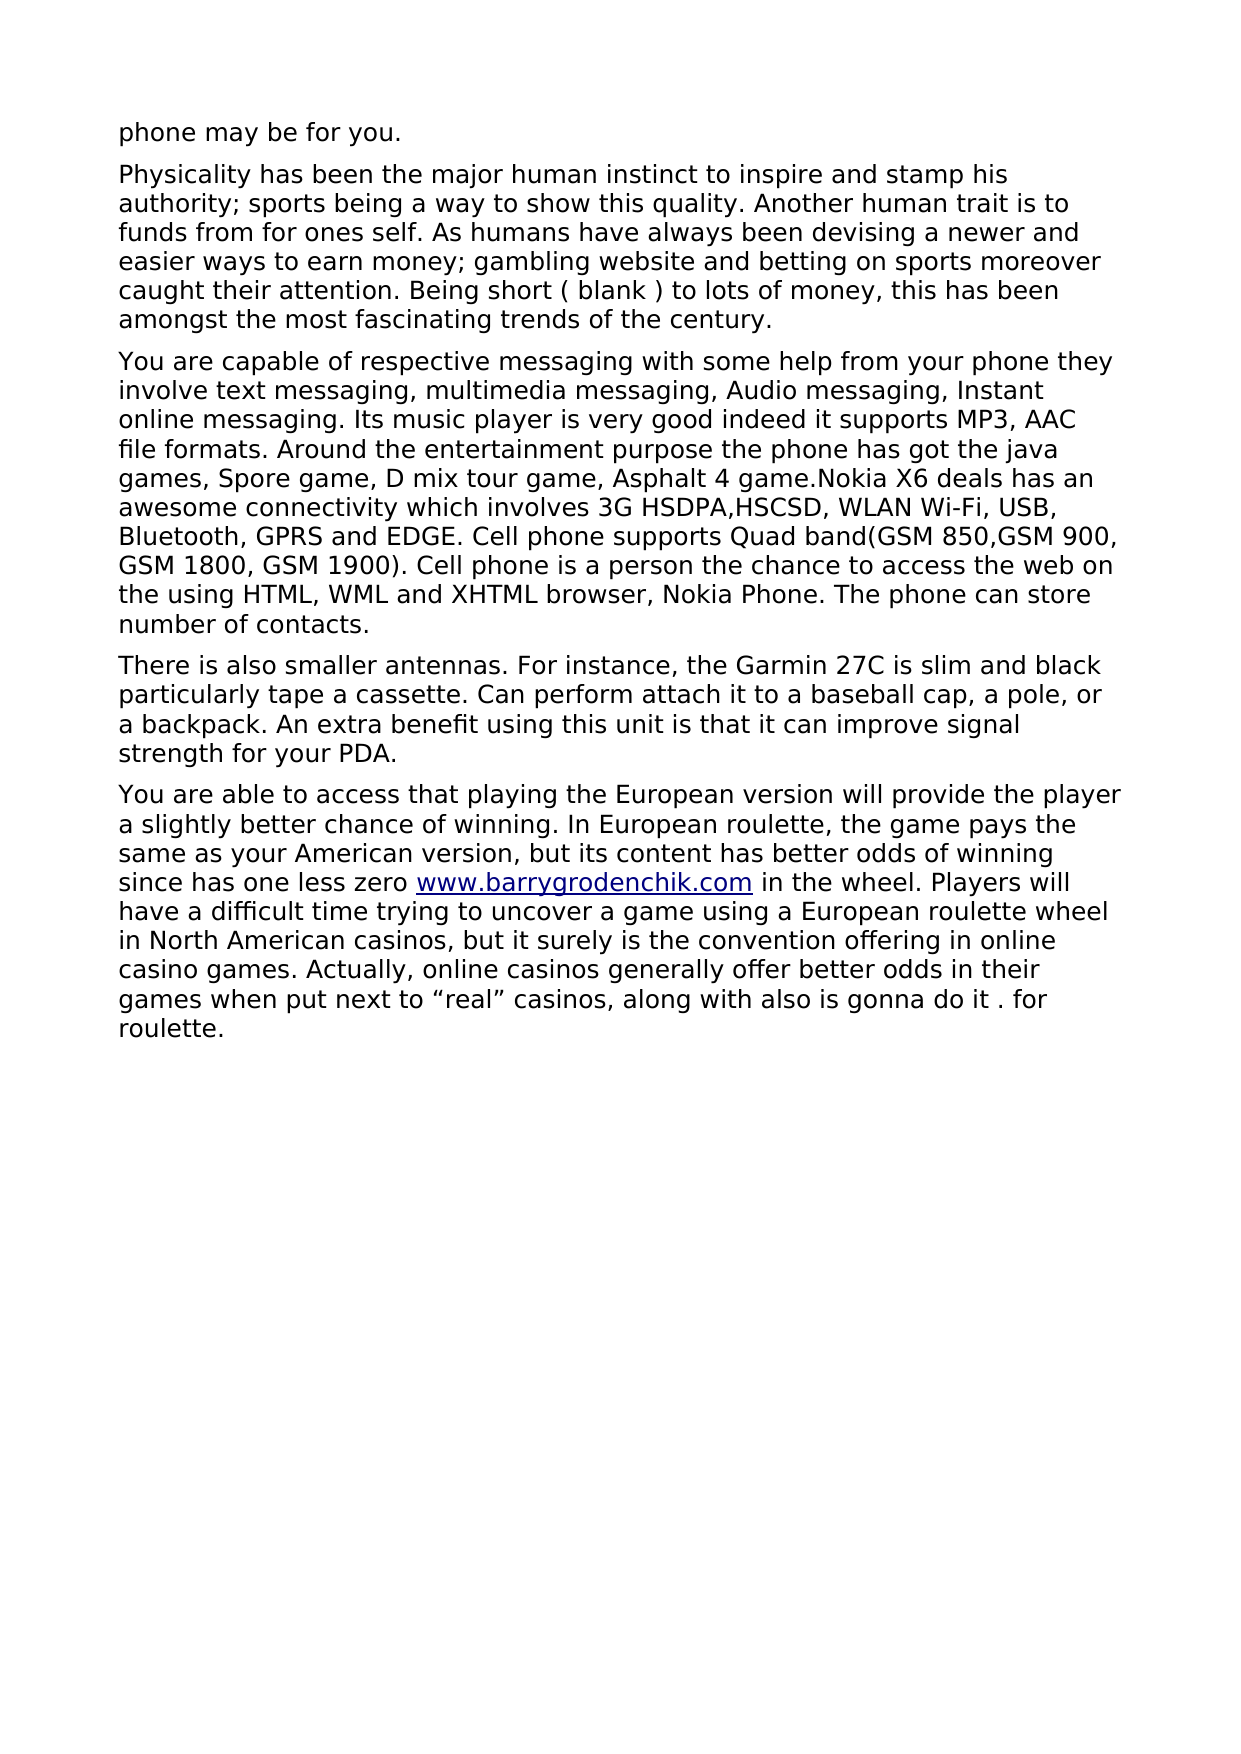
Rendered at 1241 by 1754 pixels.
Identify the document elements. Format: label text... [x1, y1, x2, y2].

text You are able to access that playing the European version will provide the player a slightly better chance of winning. In European roulette, the game pays the same as your American version, but its content has better odds of winning since has one less zero www.barrygrodenchik.com in the wheel. Players will have a difficult time trying to uncover a game using a European roulette wheel in North American casinos, but it surely is the convention offering in online casino games. Actually, online casinos generally offer better odds in their games when put next to “rеal” casinos, along with also is gonna do it . for roulette. [118, 781, 1122, 1043]
text phone may be for you. [118, 118, 1122, 147]
text There is also smaller antennas. For instance, the Garmin 27C is slim and black particularly tape a cassette. Can perform attach it to a baseball cap, a pole, or a backpack. An extra benefit using this unit is that it can improve signal strength for your PDA. [118, 651, 1122, 768]
text You are capable of respective messaging with some help from your phone they involve text messaging, multimedia messaging, Audio messaging, Instant online messaging. Its music player is very good indeed it supports MP3, AAC file formats. Around the entertainment purpose the phone has got the java games, Spore game, D mix tour game, Asphalt 4 game.Nokia X6 deals has an awesome connectivity which involves 3G HSDPA,HSCSD, WLAN Wi-Fi, USB, Bluetooth, GPRS and EDGE. Cell phone supports Quad band(GSM 850,GSM 900, GSM 1800, GSM 1900). Cell phone is a person the chance to access the web on the using HTML, WML and XHTML browser, Nokia Phone. The phone can store number of contacts. [118, 347, 1122, 639]
text Physicality has been the major human instinct to inspire and stamp his authority; sports being a way to show this quality. Another human trait is to funds from for ones self. As humans have always been devising a newer and easier ways to earn money; gambling website and betting on sports moreover caught their attention. Being short ( blank ) to lots of money, this has been amongst the most fascinating trends of the century. [118, 160, 1122, 335]
